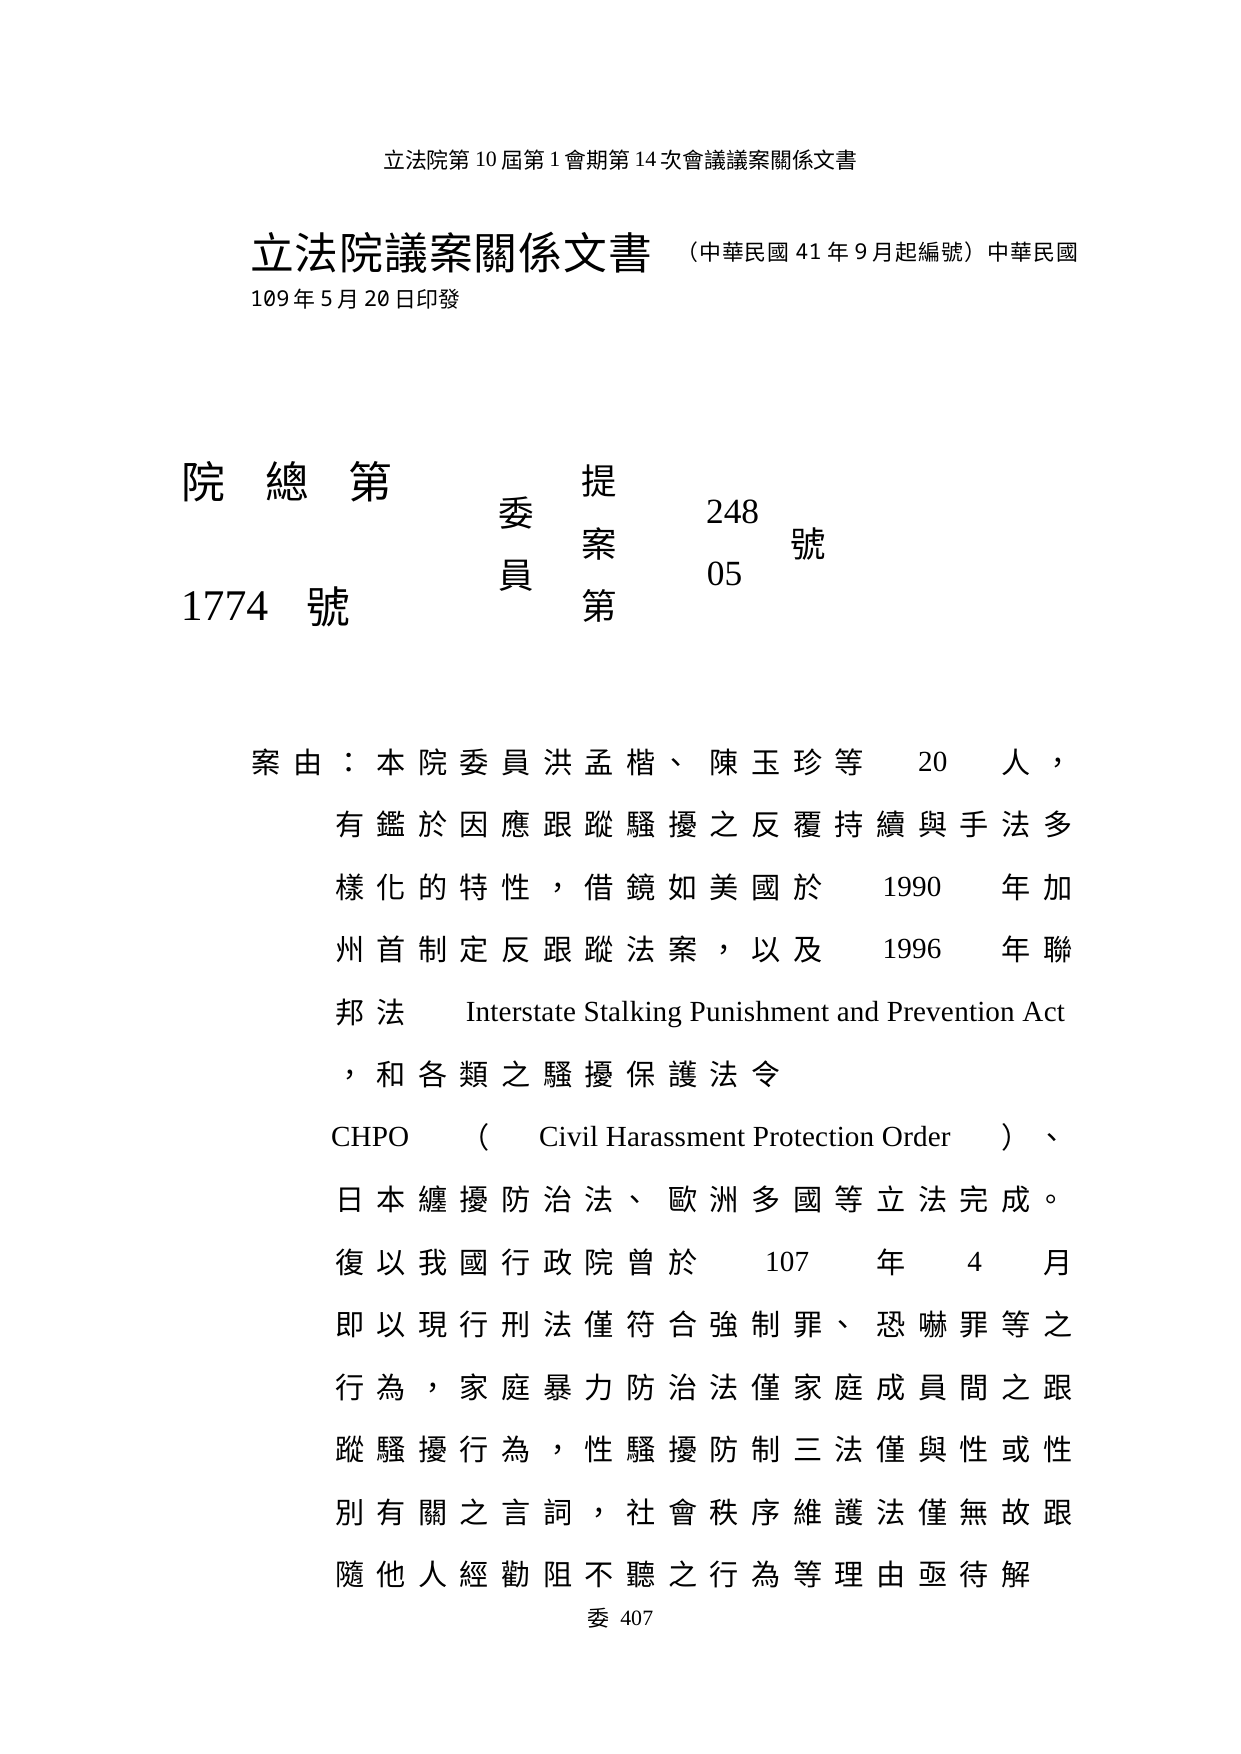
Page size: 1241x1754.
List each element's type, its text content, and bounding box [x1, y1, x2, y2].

table_header 院總第1774號 [162, 406, 441, 656]
text 案由：本院委員洪孟楷、陳玉珍等20人，有鑑於因應跟蹤騷擾之反覆持續與手法多樣化的特性，借鏡如美國於1990年加州首制定反跟蹤法案，以及1996年聯邦法Interstate Stalking Punishment and Prevention Act，和各類之騷擾保護法令CHPO（Civil Harassment Protection Order）、日本纏擾防治法、歐洲多國等立法完成。復以我國行政院曾於107年4月即以現行刑法僅符合強制罪、恐嚇罪等之行為，家庭暴力防治法僅家庭成員間之跟蹤騷擾行為，性騷擾防制三法僅與性或性別有關之言詞，社會秩序維護法僅無故跟隨他人經勸阻不聽之行為等理由亟待解 [217, 719, 1078, 1594]
text 立法院議案關係文書 （中華民國41年9月起編號）中華民國109年5月20日印發 [250, 219, 1078, 314]
table_header 委員 [441, 406, 556, 656]
table_header 號 [773, 406, 810, 656]
table_header 24805 [661, 406, 773, 656]
table_header [810, 542, 815, 656]
table_header [815, 406, 829, 656]
table_header [810, 406, 815, 534]
table_header 提案第 [556, 406, 661, 656]
